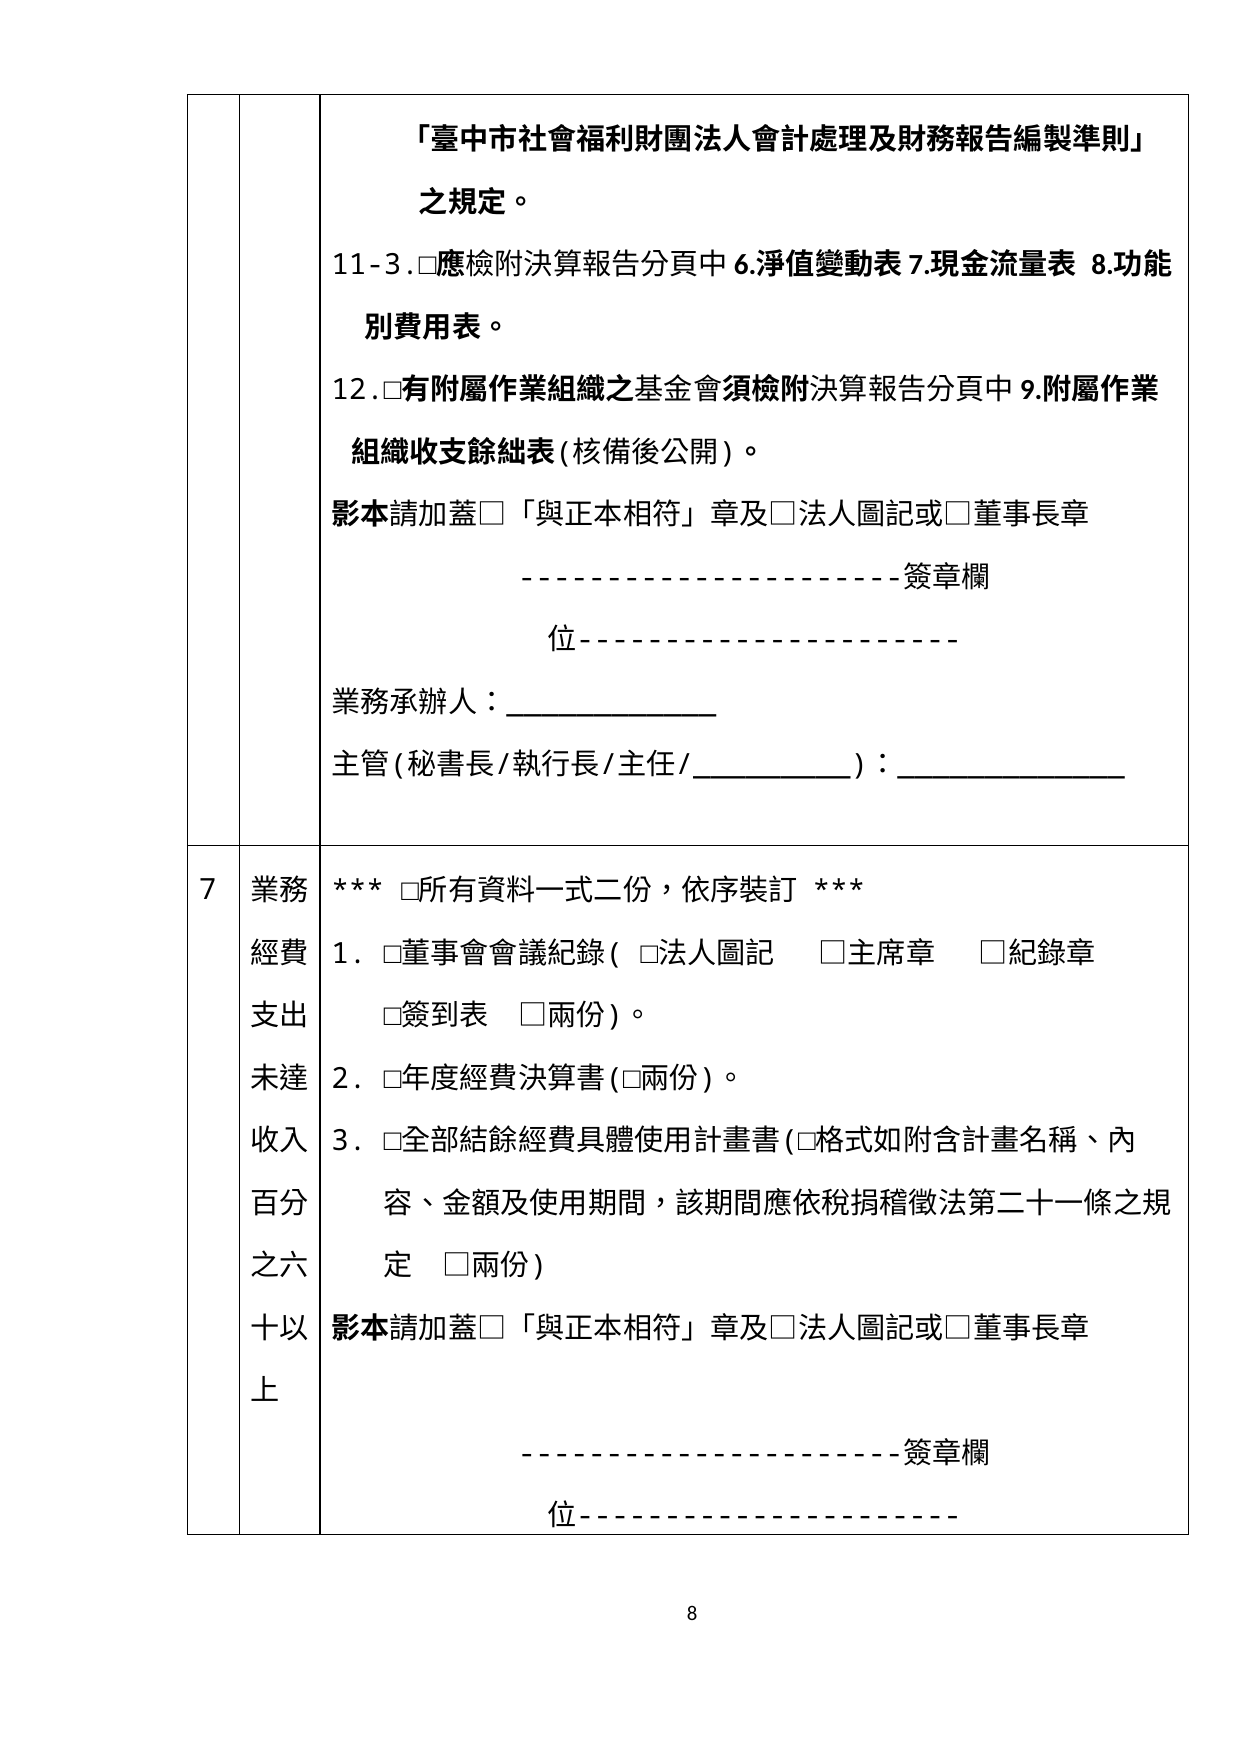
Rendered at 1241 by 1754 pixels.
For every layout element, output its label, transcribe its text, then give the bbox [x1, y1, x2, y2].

table_cell [188, 95, 239, 845]
table_cell 業務經費支出未達收入百分之六十以上 [240, 846, 319, 1534]
table_cell [240, 95, 319, 845]
table_cell *** □所有資料一式二份，依序裝訂 *** 1. □董事會會議紀錄( □法人圖記 □主席章 □紀錄章 □簽到表 □兩份)。 2. □年度經費決算書(□兩份)。 3. □全部結餘經費具體使用計畫書(□格式如附含計畫名稱、內 容、金額及使用期間，該期間應依稅捐稽徵法第二十一條之規 定 □兩份) 影本請加蓋□「與正本相符」章及□法人圖記或□董事長章 ----------------------簽章欄位---------------------- [321, 846, 1188, 1534]
table_cell 「臺中市社會福利財團法人會計處理及財務報告編製準則」 之規定。 11-3.□應檢附決算報告分頁中6.淨值變動表7.現金流量表 8.功能 別費用表。 12.□有附屬作業組織之基金會須檢附決算報告分頁中9.附屬作業 組織收支餘絀表(核備後公開)。 影本請加蓋□「與正本相符」章及□法人圖記或□董事長章 ----------------------簽章欄位---------------------- 業務承辦人：____________ 主管(秘書長/執行長/主任/_________)：_____________ [321, 95, 1188, 845]
table_cell 7 [188, 846, 239, 1534]
